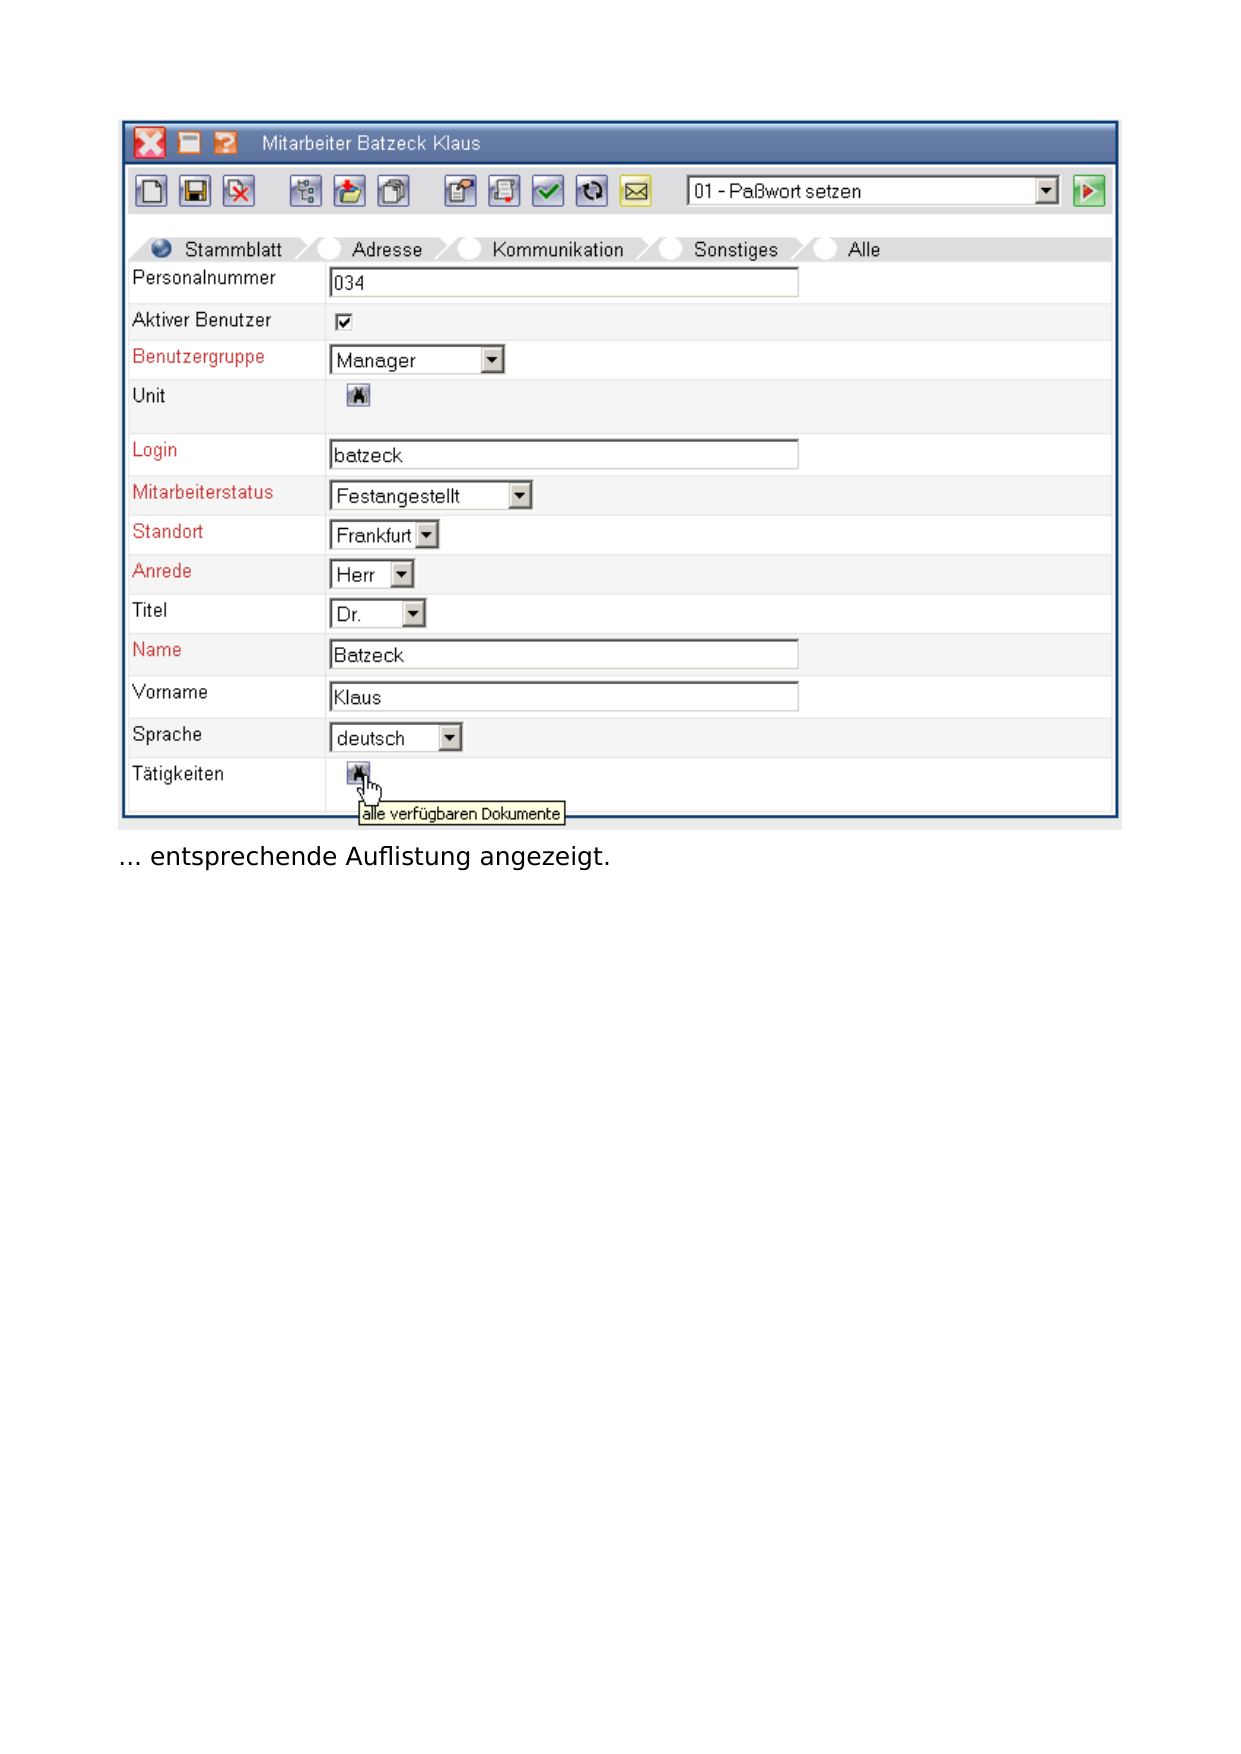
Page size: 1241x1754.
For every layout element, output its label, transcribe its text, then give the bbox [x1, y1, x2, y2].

text ... entsprechende Auflistung angezeigt. [118, 842, 1122, 871]
picture [118, 118, 1123, 830]
